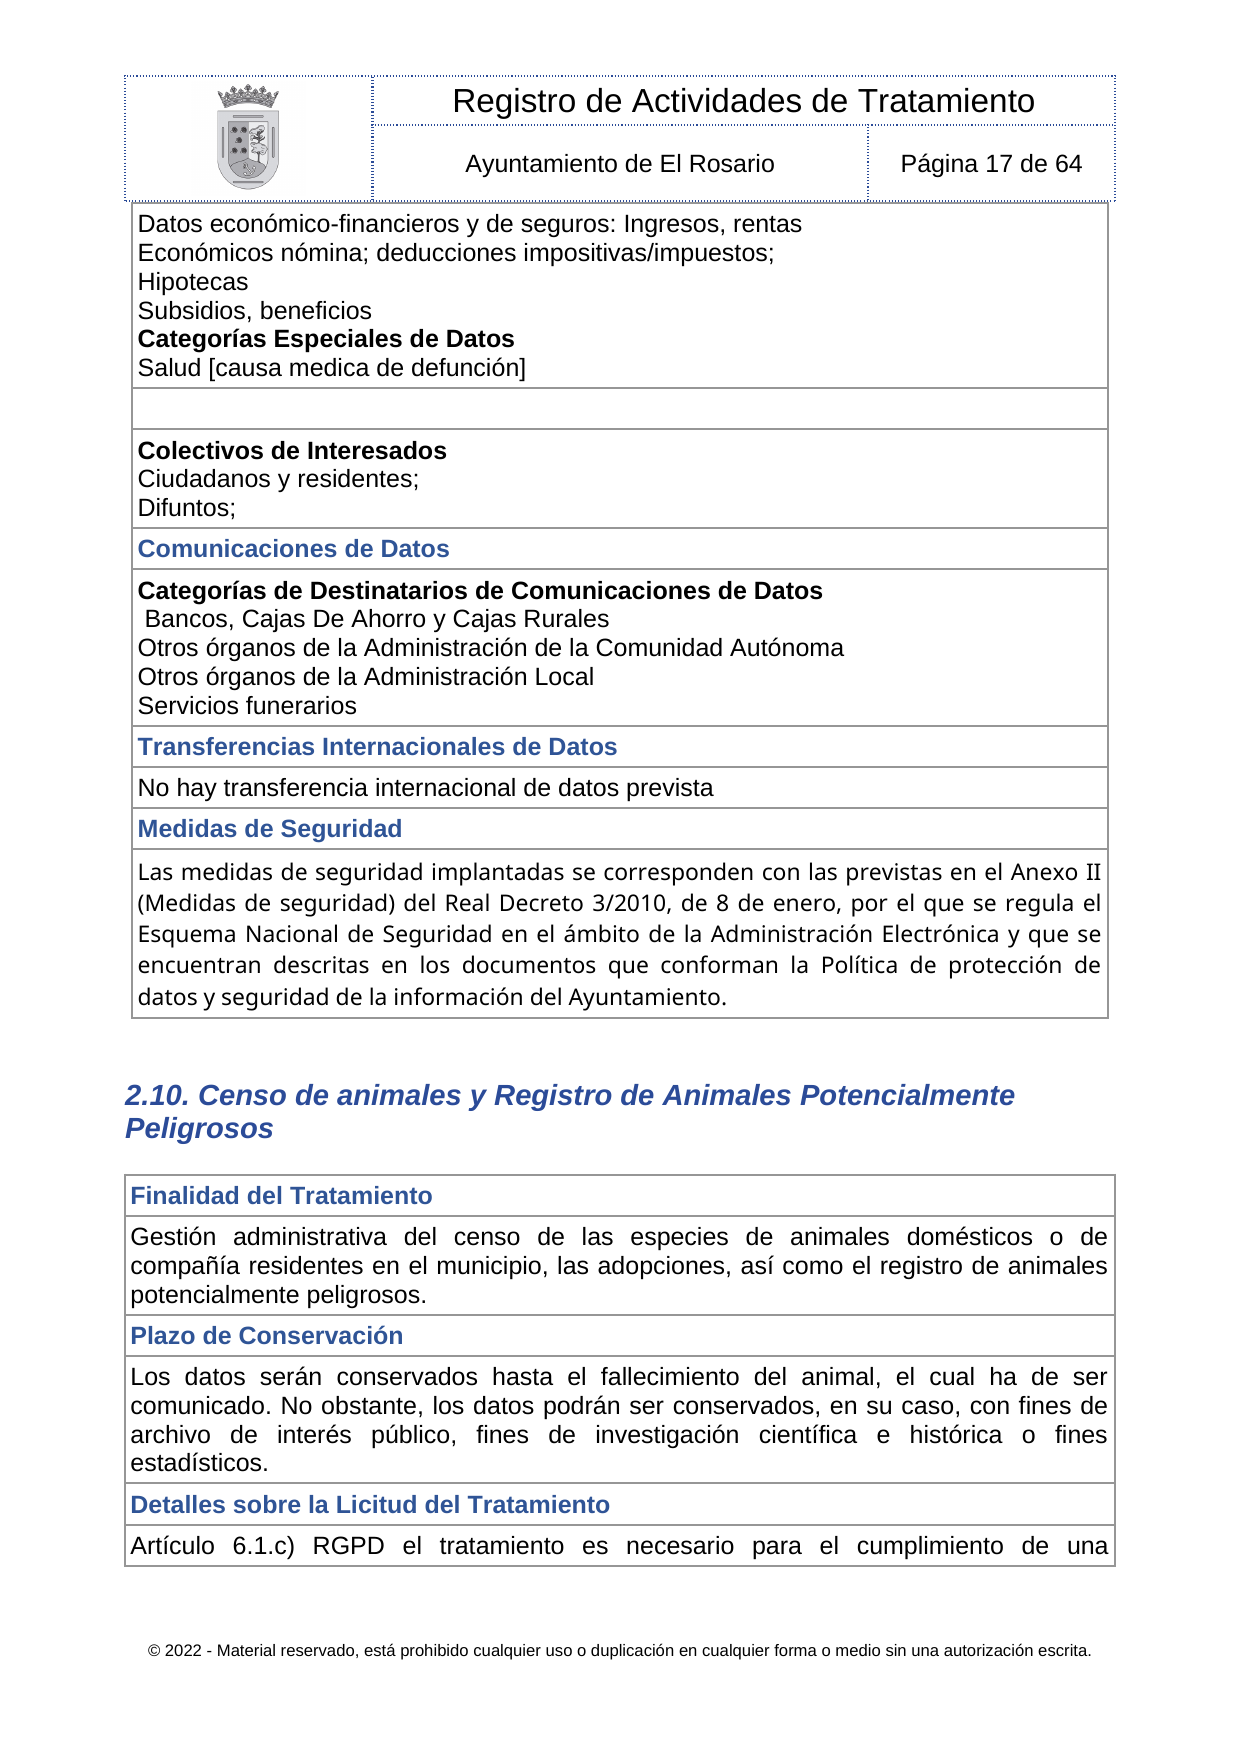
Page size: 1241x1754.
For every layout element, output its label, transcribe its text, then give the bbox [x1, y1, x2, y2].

table_cell Las medidas de seguridad implantadas se corresponden con las previstas en el Anexo II (Medidas de seguridad) del Real Decreto 3/2010, de 8 de enero, por el que se regula el Esquema Nacional de Seguridad en el ámbito de la Administración Electrónica y que se encuentran descritas en los documentos que conforman la Política de protección de datos y seguridad de la información del Ayuntamiento. [133, 850, 1107, 1017]
table_cell Los datos serán conservados hasta el fallecimiento del animal, el cual ha de ser comunicado. No obstante, los datos podrán ser conservados, en su caso, con fines de archivo de interés público, fines de investigación científica e histórica o fines estadísticos. [126, 1357, 1114, 1482]
table_cell Categorías de Destinatarios de Comunicaciones de Datos Bancos, Cajas De Ahorro y Cajas Rurales Otros órganos de la Administración de la Comunidad Autónoma Otros órganos de la Administración Local Servicios funerarios [133, 570, 1107, 724]
table_cell Colectivos de Interesados Ciudadanos y residentes; Difuntos; [133, 430, 1107, 527]
table_cell No hay transferencia internacional de datos prevista [133, 768, 1107, 807]
subtitle 2.10. Censo de animales y Registro de Animales Potencialmente Peligrosos [125, 1078, 1115, 1145]
table_cell Artículo 6.1.c) RGPD el tratamiento es necesario para el cumplimiento de una [126, 1526, 1114, 1565]
table_cell Datos económico-financieros y de seguros: Ingresos, rentas Económicos nómina; deducciones impositivas/impuestos; Hipotecas Subsidios, beneficios Categorías Especiales de Datos Salud [causa medica de defunción] [133, 204, 1107, 387]
table_cell Gestión administrativa del censo de las especies de animales domésticos o de compañía residentes en el municipio, las adopciones, así como el registro de animales potencialmente peligrosos. [126, 1217, 1114, 1313]
table_cell Transferencias Internacionales de Datos [133, 727, 1107, 766]
table_cell Comunicaciones de Datos [133, 529, 1107, 568]
picture [191, 81, 306, 196]
table_header Finalidad del Tratamiento [126, 1176, 1114, 1215]
table_cell Plazo de Conservación [126, 1316, 1114, 1355]
table_cell [133, 389, 1107, 428]
table_cell Detalles sobre la Licitud del Tratamiento [126, 1484, 1114, 1523]
table_cell Medidas de Seguridad [133, 809, 1107, 848]
